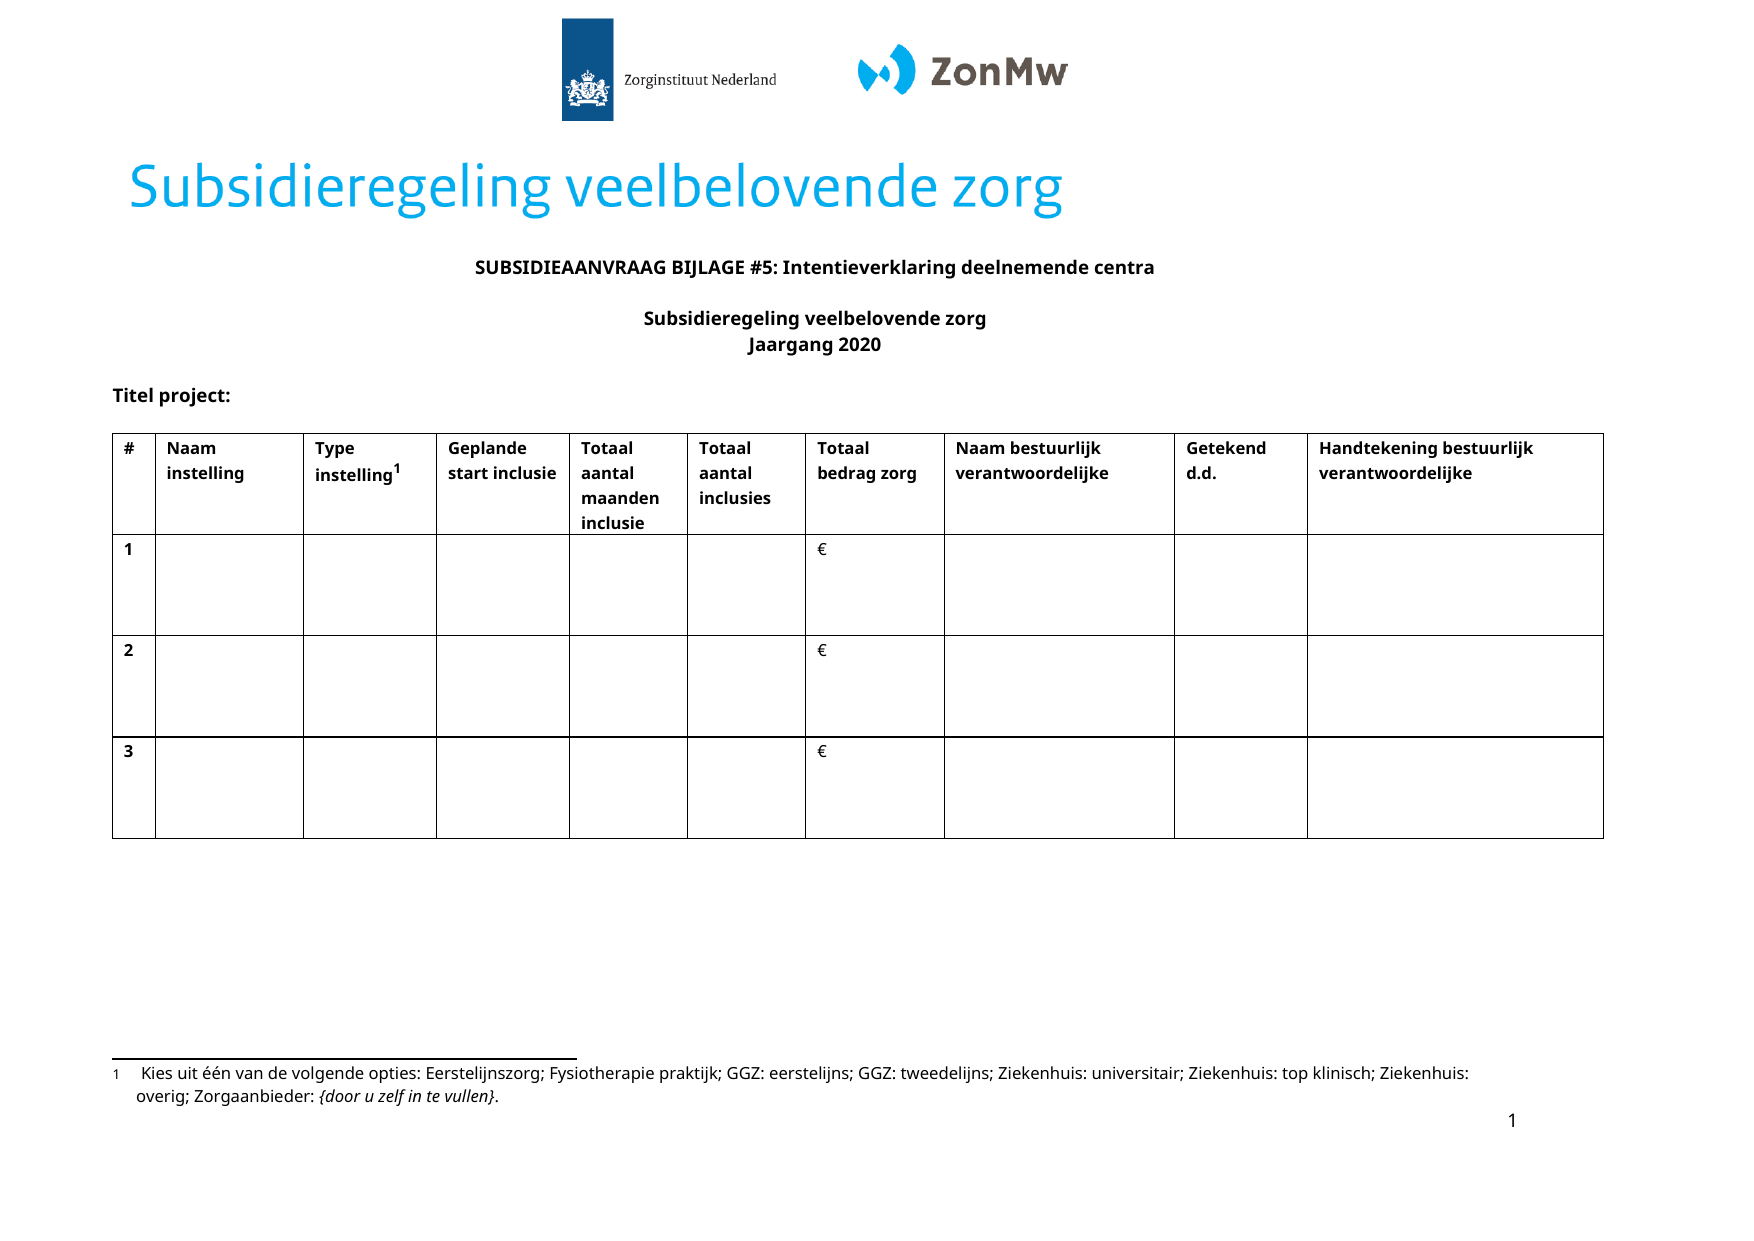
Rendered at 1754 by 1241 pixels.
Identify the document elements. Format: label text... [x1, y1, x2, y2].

table_cell [156, 636, 303, 736]
table_cell 1 [113, 535, 155, 635]
text Subsidieregeling veelbelovende zorg [112, 306, 1518, 331]
table_cell [437, 738, 569, 837]
table_cell [945, 535, 1174, 635]
table_header Type instelling [304, 434, 436, 534]
table_cell [688, 535, 805, 635]
table_cell [437, 636, 569, 736]
table_header Naam instelling [156, 434, 303, 534]
table_cell 3 [113, 738, 155, 837]
table_cell [688, 738, 805, 837]
table_header Naam bestuurlijk verantwoordelijke [945, 434, 1174, 534]
table_cell [304, 738, 436, 837]
table_cell [1175, 636, 1307, 736]
table_cell [1308, 636, 1603, 736]
table_cell € [806, 738, 944, 837]
table_cell [156, 738, 303, 837]
table_cell [570, 636, 687, 736]
table_header Getekend d.d. [1175, 434, 1307, 534]
table_header Totaal aantal inclusies [688, 434, 805, 534]
table_cell [1308, 535, 1603, 635]
table_cell [1175, 535, 1307, 635]
table_header Handtekening bestuurlijk verantwoordelijke [1308, 434, 1603, 534]
table_cell [1308, 738, 1603, 837]
text SUBSIDIEAANVRAAG BIJLAGE #5: Intentieverklaring deelnemende centra [112, 254, 1518, 280]
table_cell [437, 535, 569, 635]
table_cell € [806, 636, 944, 736]
table_cell [156, 535, 303, 635]
table_cell € [806, 535, 944, 635]
table_cell [688, 636, 805, 736]
table_cell [304, 636, 436, 736]
table_header Totaal bedrag zorg [806, 434, 944, 534]
table_cell [570, 535, 687, 635]
table_header Geplande start inclusie [437, 434, 569, 534]
table_cell [945, 738, 1174, 837]
table_cell [1175, 738, 1307, 837]
text Titel project: [112, 382, 1518, 408]
table_cell [945, 636, 1174, 736]
table_header Totaal aantal maanden inclusie [570, 434, 687, 534]
table_cell [304, 535, 436, 635]
table_cell 2 [113, 636, 155, 736]
table_cell [570, 738, 687, 837]
table_header # [113, 434, 155, 534]
text Jaargang 2020 [112, 331, 1518, 357]
